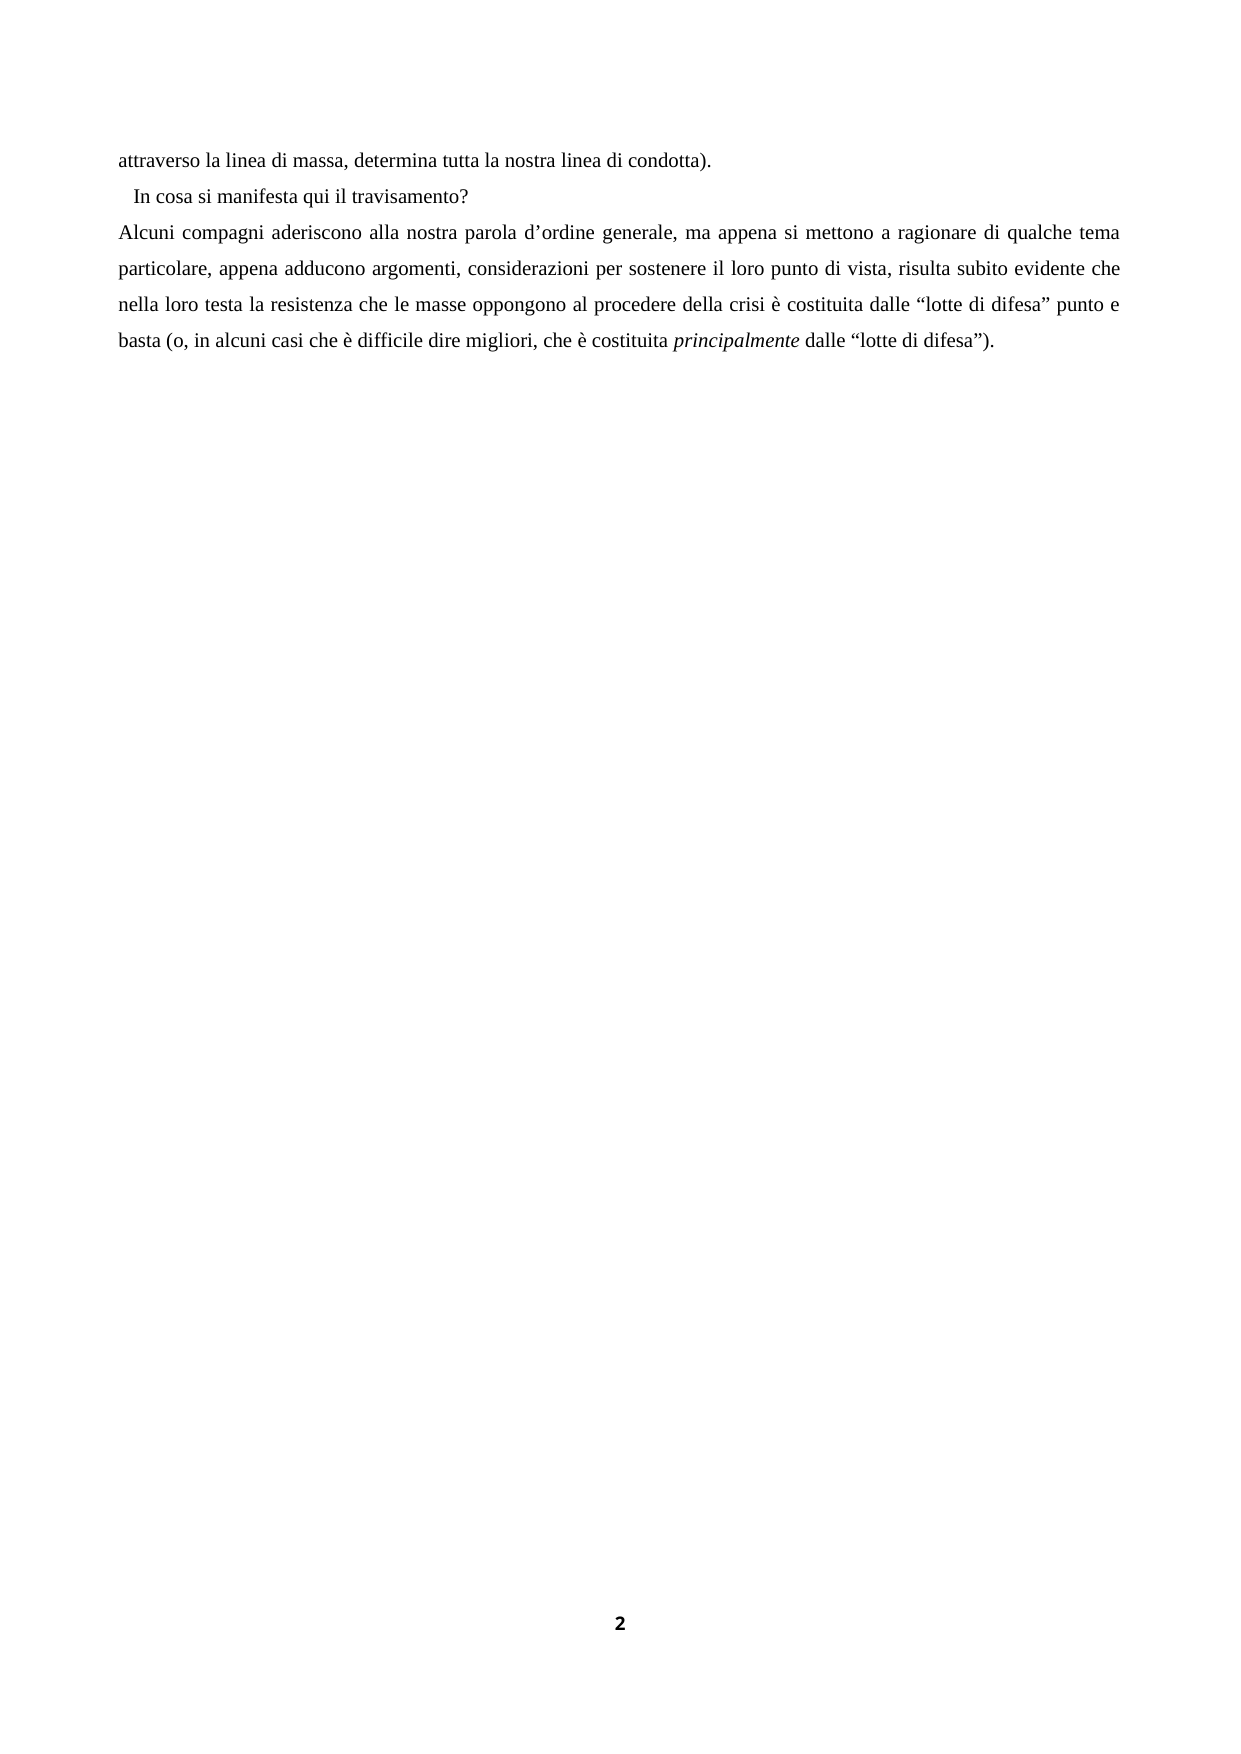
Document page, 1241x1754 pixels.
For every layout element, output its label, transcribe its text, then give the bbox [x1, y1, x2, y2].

text attraverso la linea di massa, determina tutta la nostra linea di condotta). [118, 148, 1122, 172]
text Alcuni compagni aderiscono alla nostra parola d’ordine generale, ma appena si mettono a ragionare di qualche tema particolare, appena adducono argomenti, considerazioni per sostenere il loro punto di vista, risulta subito evidente che nella loro testa la resistenza che le masse oppongono al procedere della crisi è costituita dalle “lotte di difesa” punto e basta (o, in alcuni casi che è difficile dire migliori, che è costituita principalmente dalle “lotte di difesa”). [118, 220, 1122, 352]
text In cosa si manifesta qui il travisamento? [133, 184, 1122, 208]
